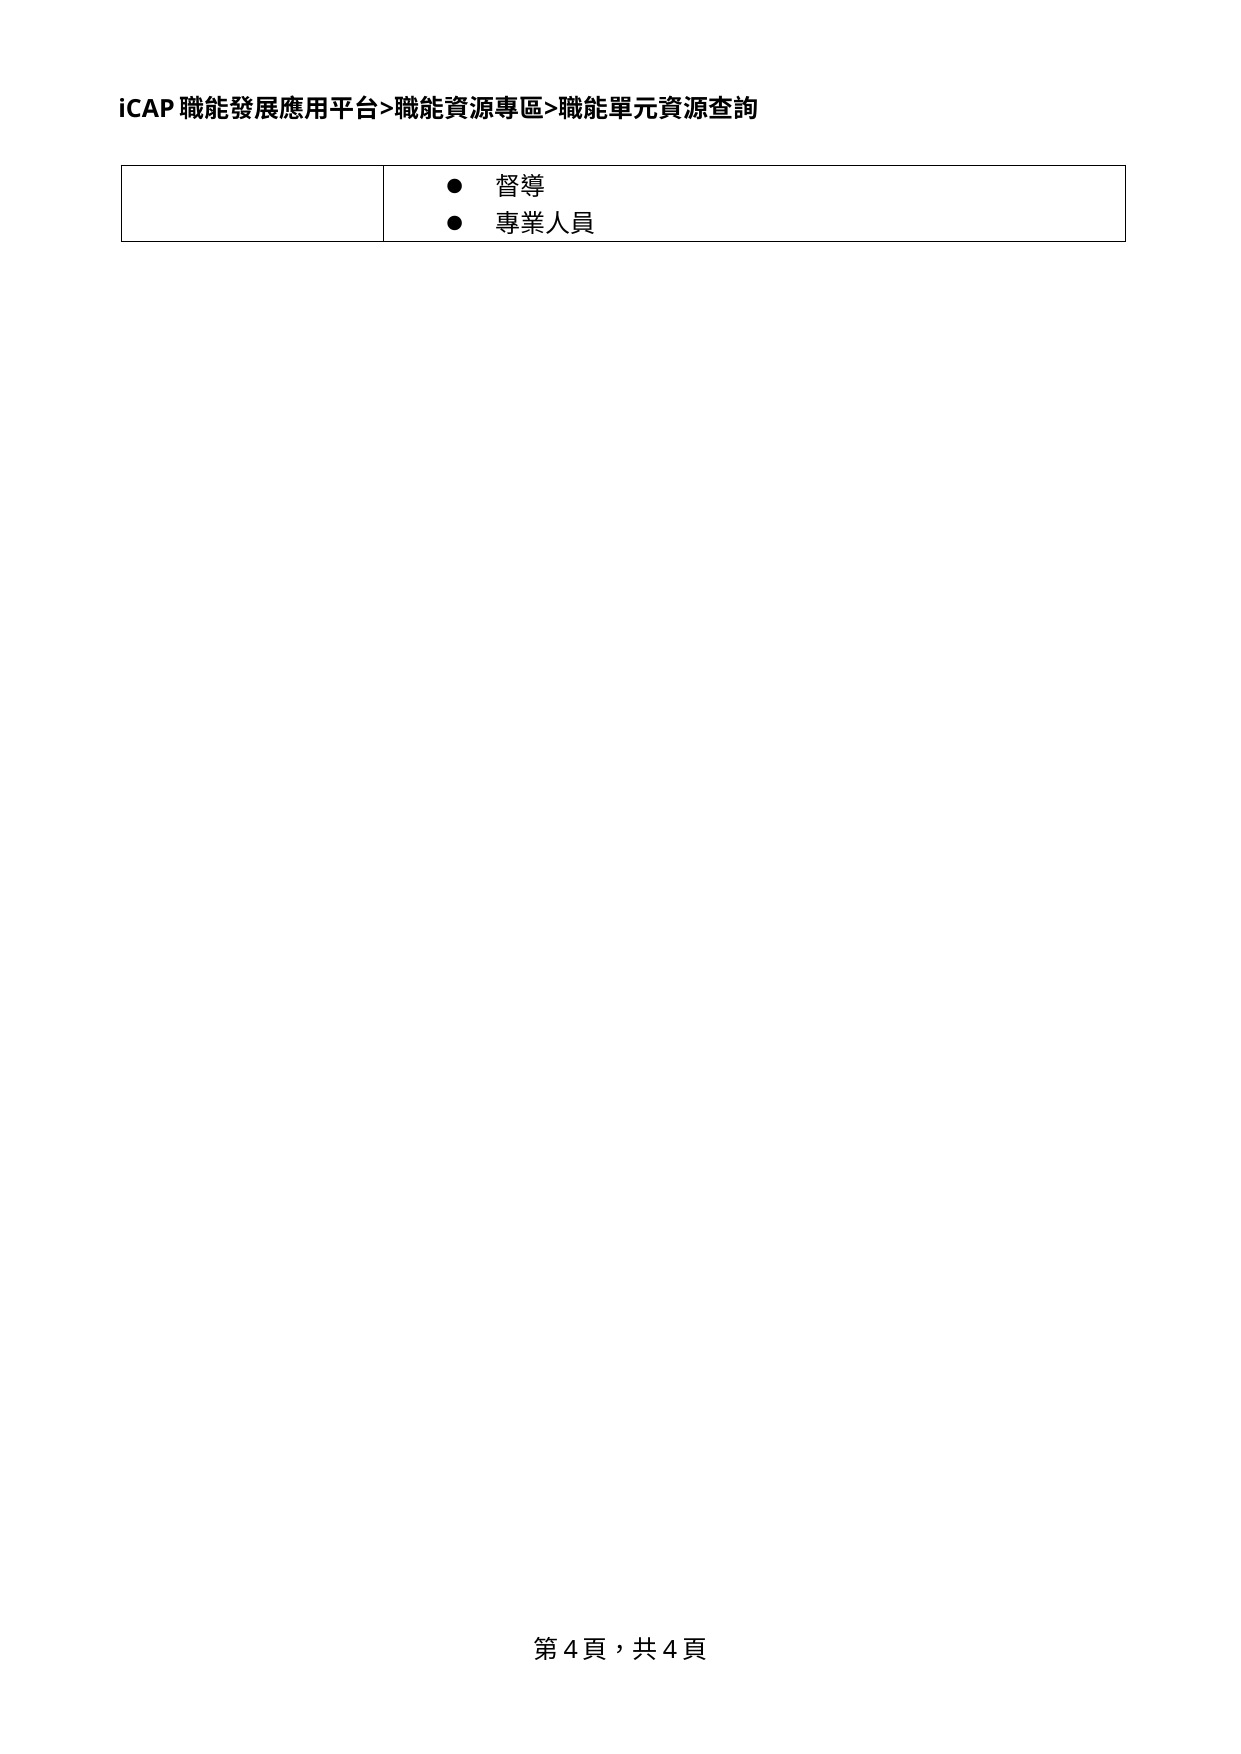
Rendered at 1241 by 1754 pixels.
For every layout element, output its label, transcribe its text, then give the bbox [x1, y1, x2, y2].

table_cell [122, 166, 383, 241]
table_cell 【註1】店面陳列政策、程序涉及： 店面維護 設施管理 呈報機制 職業安全衛生 食品安全 【註2】相關法規可能包括： 中央及縣市政府法規 食品安全規範相關法規 職業安全衛生相關法規 【註3】尋求專家建議可能包括： 銷售終端機 商店提供電子轉帳付費功能電腦、掃描器及印表機 標價設備 電子式條碼掃描設備 便攜式數據輸入 電子下單設備 包裝設備 商品乘載移動設備 商品貯存設備、包括冰庫 秤重機器 溫度計 安全標籤系統 手推車歸還設備 裝配 食品準備設備 【註4】呈報： 方式可能包括： 口頭 書面 透過電子郵件 呈報對象可能包括： 服務人員 合約對象 相關管理者 督導 【註5】合約： 可能是外部及內部協商 可能包括： 品質標準 維護服務建立 清潔 安全 電子服務 配管服務 設備維護 【註6】相關人員可能包括： 管理者 督導 專業人員 [384, 166, 1125, 241]
